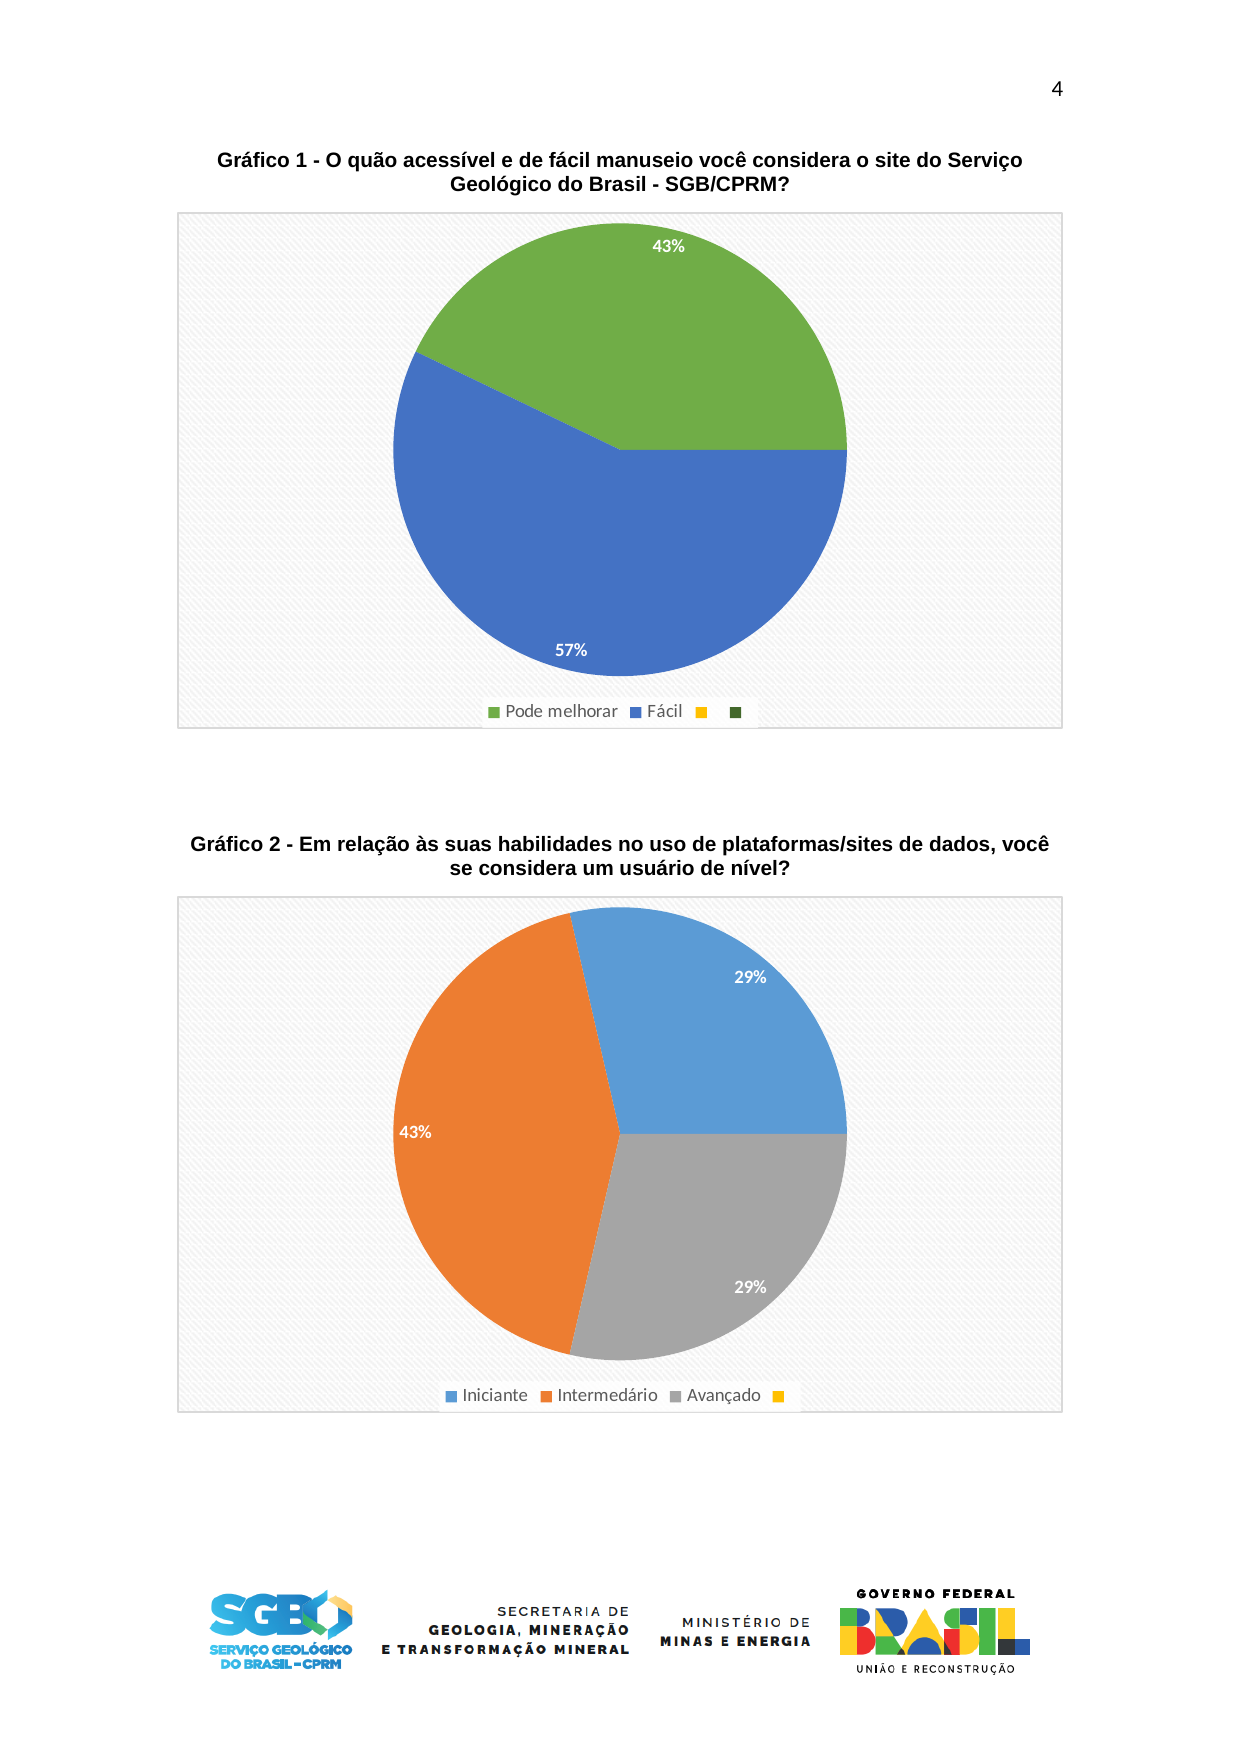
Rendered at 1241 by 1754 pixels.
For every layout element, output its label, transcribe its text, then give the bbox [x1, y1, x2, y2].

text Gráfico 2 - Em relação às suas habilidades no uso de plataformas/sites de dados, você se considera um usuário de nível? [177, 832, 1063, 879]
text Gráfico 1 - O quão acessível e de fácil manuseio você considera o site do Serviço Geológico do Brasil - SGB/CPRM? [177, 148, 1063, 196]
